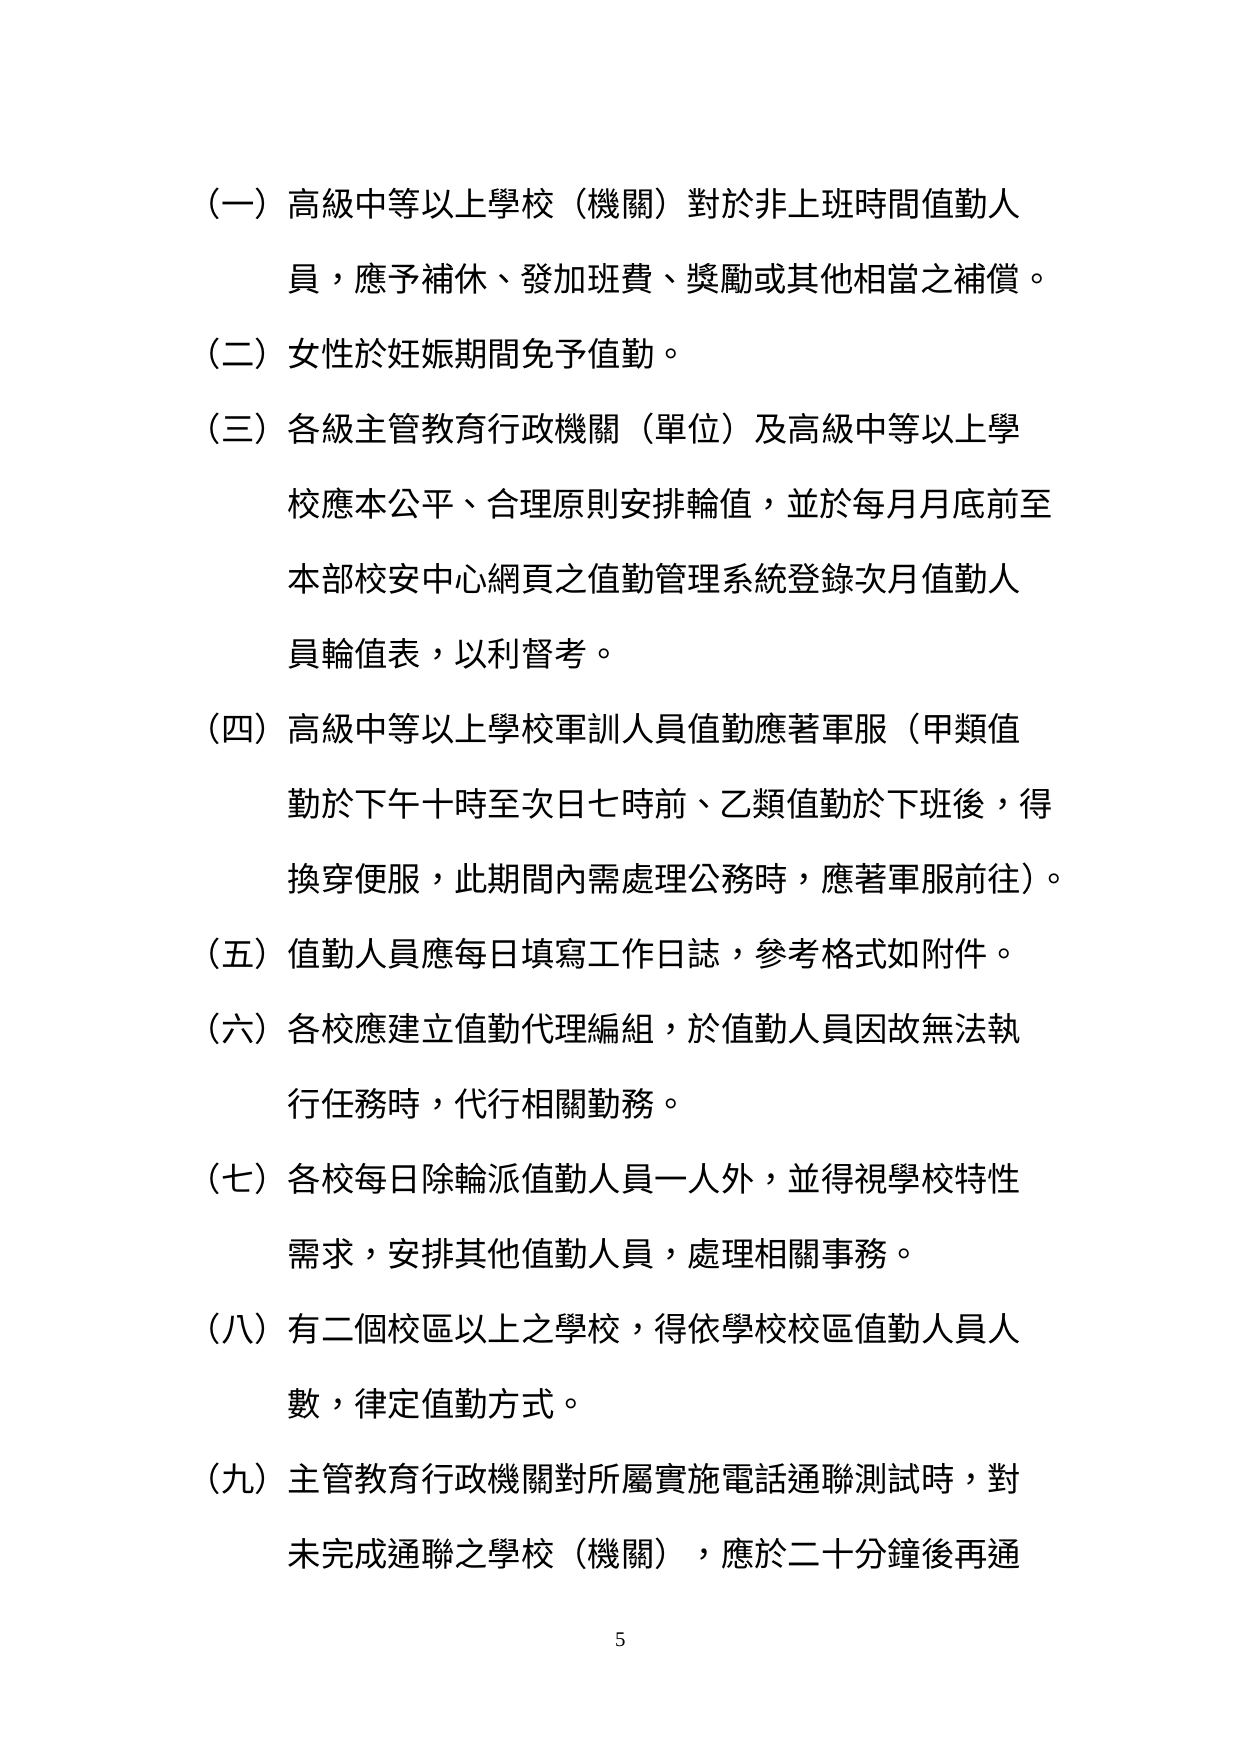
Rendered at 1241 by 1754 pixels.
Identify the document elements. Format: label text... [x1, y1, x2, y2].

text （五）值勤人員應每日填寫工作日誌，參考格式如附件。 [187, 914, 1053, 989]
text （六）各校應建立值勤代理編組，於值勤人員因故無法執行任務時，代行相關勤務。 [187, 989, 1053, 1139]
text （四）高級中等以上學校軍訓人員值勤應著軍服（甲類值勤於下午十時至次日七時前、乙類值勤於下班後，得換穿便服，此期間內需處理公務時，應著軍服前往）。 [187, 689, 1053, 914]
text （八）有二個校區以上之學校，得依學校校區值勤人員人數，律定值勤方式。 [187, 1289, 1053, 1439]
text （一）高級中等以上學校（機關）對於非上班時間值勤人員，應予補休、發加班費、獎勵或其他相當之補償。 [187, 164, 1053, 314]
text （七）各校每日除輪派值勤人員一人外，並得視學校特性需求，安排其他值勤人員，處理相關事務。 [187, 1139, 1053, 1289]
text （三）各級主管教育行政機關（單位）及高級中等以上學校應本公平、合理原則安排輪值，並於每月月底前至本部校安中心網頁之值勤管理系統登錄次月值勤人員輪值表，以利督考。 [187, 389, 1053, 689]
text （九）主管教育行政機關對所屬實施電話通聯測試時，對未完成通聯之學校（機關），應於二十分鐘後再通 [187, 1439, 1053, 1589]
text （二）女性於妊娠期間免予值勤。 [187, 314, 1053, 389]
